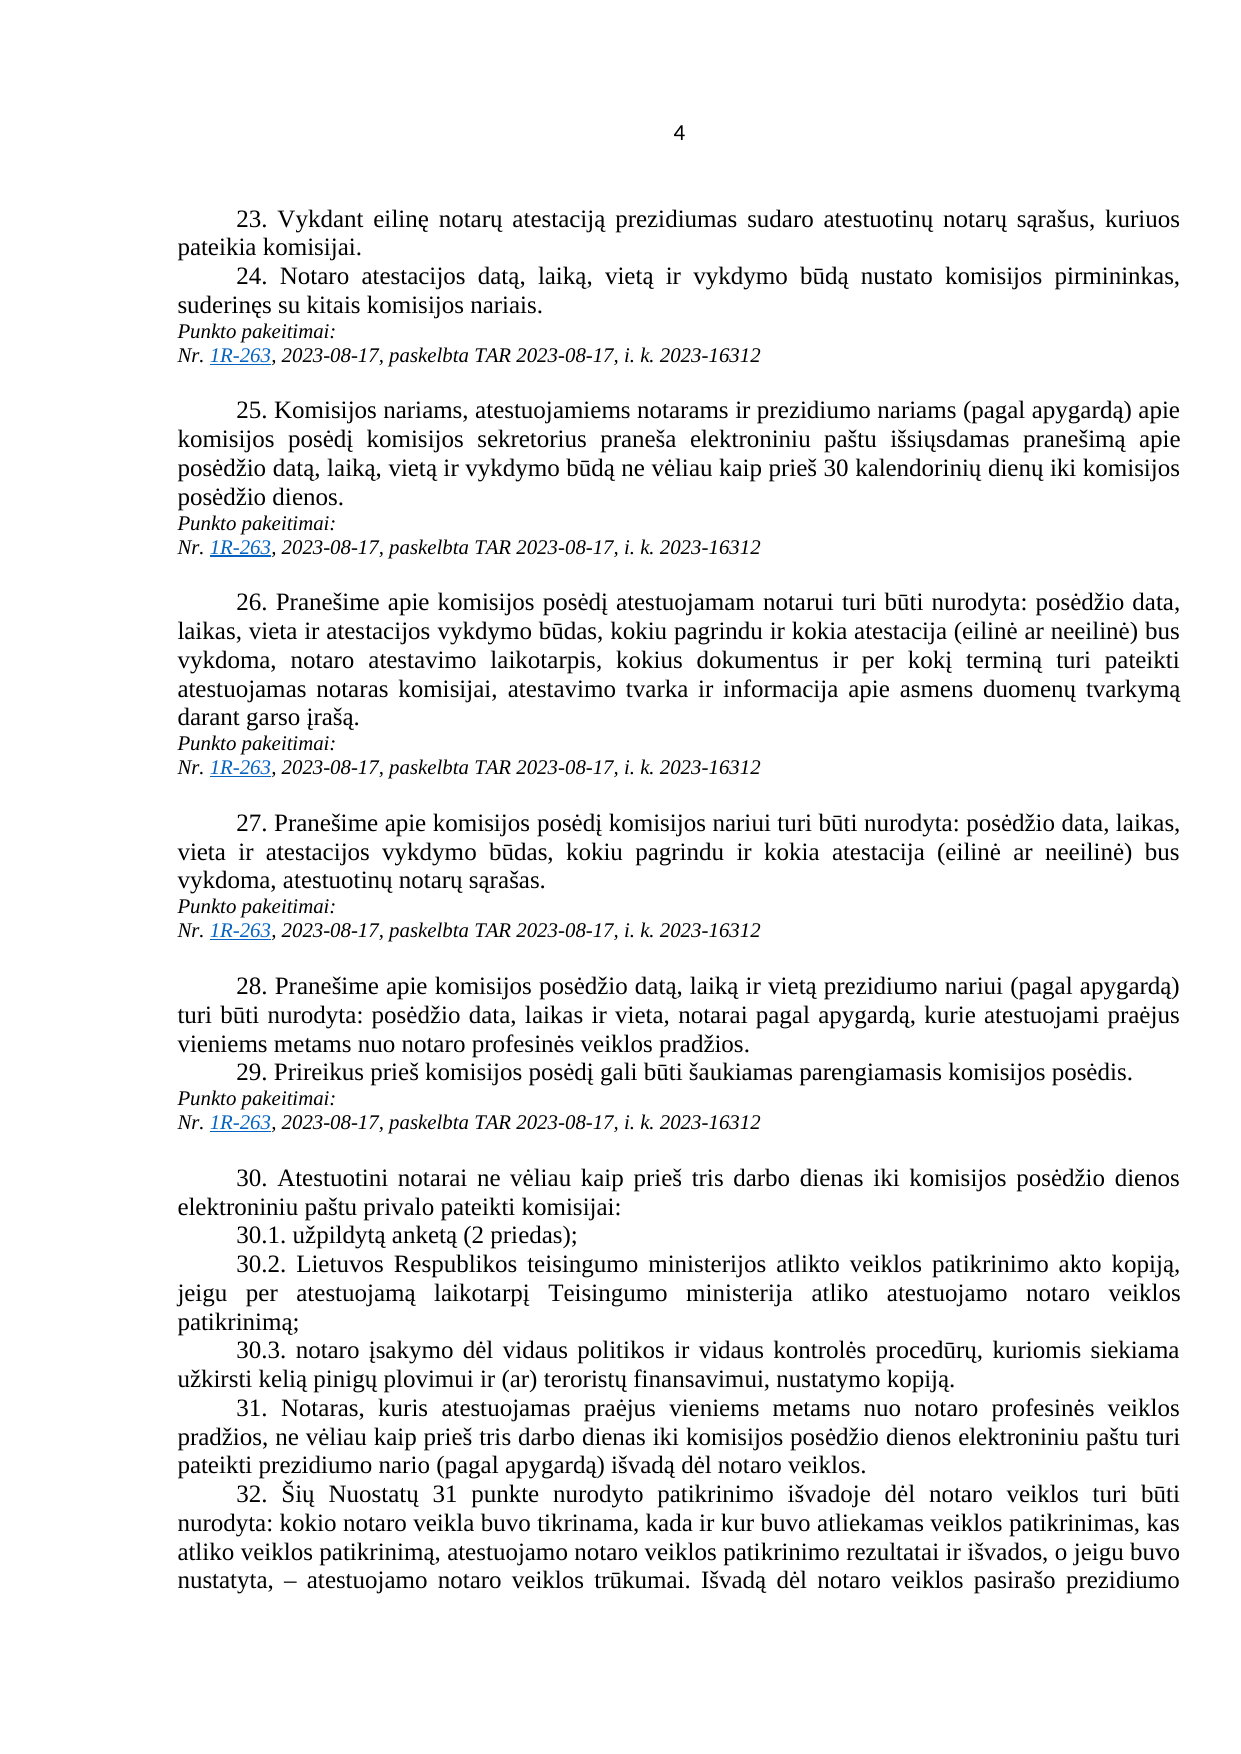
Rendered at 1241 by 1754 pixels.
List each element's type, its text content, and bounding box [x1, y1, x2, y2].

text 28. Pranešime apie komisijos posėdžio datą, laiką ir vietą prezidiumo nariui (pagal apygardą) turi būti nurodyta: posėdžio data, laikas ir vieta, notarai pagal apygardą, kurie atestuojami praėjus vieniems metams nuo notaro profesinės veiklos pradžios. [177, 971, 1181, 1057]
text Nr. 1R-263, 2023-08-17, paskelbta TAR 2023-08-17, i. k. 2023-16312 [177, 918, 1181, 942]
text 26. Pranešime apie komisijos posėdį atestuojamam notarui turi būti nurodyta: posėdžio data, laikas, vieta ir atestacijos vykdymo būdas, kokiu pagrindu ir kokia atestacija (eilinė ar neeilinė) bus vykdoma, notaro atestavimo laikotarpis, kokius dokumentus ir per kokį terminą turi pateikti atestuojamas notaras komisijai, atestavimo tvarka ir informacija apie asmens duomenų tvarkymą darant garso įrašą. [177, 587, 1181, 731]
text Nr. 1R-263, 2023-08-17, paskelbta TAR 2023-08-17, i. k. 2023-16312 [177, 755, 1181, 779]
text Punkto pakeitimai: [177, 1086, 1181, 1110]
text Punkto pakeitimai: [177, 731, 1181, 755]
text Punkto pakeitimai: [177, 511, 1181, 534]
text 23. Vykdant eilinę notarų atestaciją prezidiumas sudaro atestuotinų notarų sąrašus, kuriuos pateikia komisijai. [177, 204, 1181, 261]
text 24. Notaro atestacijos datą, laiką, vietą ir vykdymo būdą nustato komisijos pirmininkas, suderinęs su kitais komisijos nariais. [177, 261, 1181, 319]
text Nr. 1R-263, 2023-08-17, paskelbta TAR 2023-08-17, i. k. 2023-16312 [177, 343, 1181, 367]
text 27. Pranešime apie komisijos posėdį komisijos nariui turi būti nurodyta: posėdžio data, laikas, vieta ir atestacijos vykdymo būdas, kokiu pagrindu ir kokia atestacija (eilinė ar neeilinė) bus vykdoma, atestuotinų notarų sąrašas. [177, 808, 1181, 894]
text 30. Atestuotini notarai ne vėliau kaip prieš tris darbo dienas iki komisijos posėdžio dienos elektroniniu paštu privalo pateikti komisijai: [177, 1163, 1181, 1221]
text Punkto pakeitimai: [177, 319, 1181, 343]
text 30.3. notaro įsakymo dėl vidaus politikos ir vidaus kontrolės procedūrų, kuriomis siekiama užkirsti kelią pinigų plovimui ir (ar) teroristų finansavimui, nustatymo kopiją. [177, 1336, 1181, 1393]
text Nr. 1R-263, 2023-08-17, paskelbta TAR 2023-08-17, i. k. 2023-16312 [177, 534, 1181, 559]
text 32. Šių Nuostatų 31 punkte nurodyto patikrinimo išvadoje dėl notaro veiklos turi būti nurodyta: kokio notaro veikla buvo tikrinama, kada ir kur buvo atliekamas veiklos patikrinimas, kas atliko veiklos patikrinimą, atestuojamo notaro veiklos patikrinimo rezultatai ir išvados, o jeigu buvo nustatyta, – atestuojamo notaro veiklos trūkumai. Išvadą dėl notaro veiklos pasirašo prezidiumo [177, 1479, 1181, 1594]
text 25. Komisijos nariams, atestuojamiems notarams ir prezidiumo nariams (pagal apygardą) apie komisijos posėdį komisijos sekretorius praneša elektroniniu paštu išsiųsdamas pranešimą apie posėdžio datą, laiką, vietą ir vykdymo būdą ne vėliau kaip prieš 30 kalendorinių dienų iki komisijos posėdžio dienos. [177, 396, 1181, 511]
text 30.1. užpildytą anketą (2 priedas); [177, 1221, 1181, 1249]
text Punkto pakeitimai: [177, 894, 1181, 918]
text 30.2. Lietuvos Respublikos teisingumo ministerijos atlikto veiklos patikrinimo akto kopiją, jeigu per atestuojamą laikotarpį Teisingumo ministerija atliko atestuojamo notaro veiklos patikrinimą; [177, 1249, 1181, 1336]
text Nr. 1R-263, 2023-08-17, paskelbta TAR 2023-08-17, i. k. 2023-16312 [177, 1110, 1181, 1134]
text 29. Prireikus prieš komisijos posėdį gali būti šaukiamas parengiamasis komisijos posėdis. [177, 1057, 1181, 1086]
text 31. Notaras, kuris atestuojamas praėjus vieniems metams nuo notaro profesinės veiklos pradžios, ne vėliau kaip prieš tris darbo dienas iki komisijos posėdžio dienos elektroniniu paštu turi pateikti prezidiumo nario (pagal apygardą) išvadą dėl notaro veiklos. [177, 1393, 1181, 1479]
